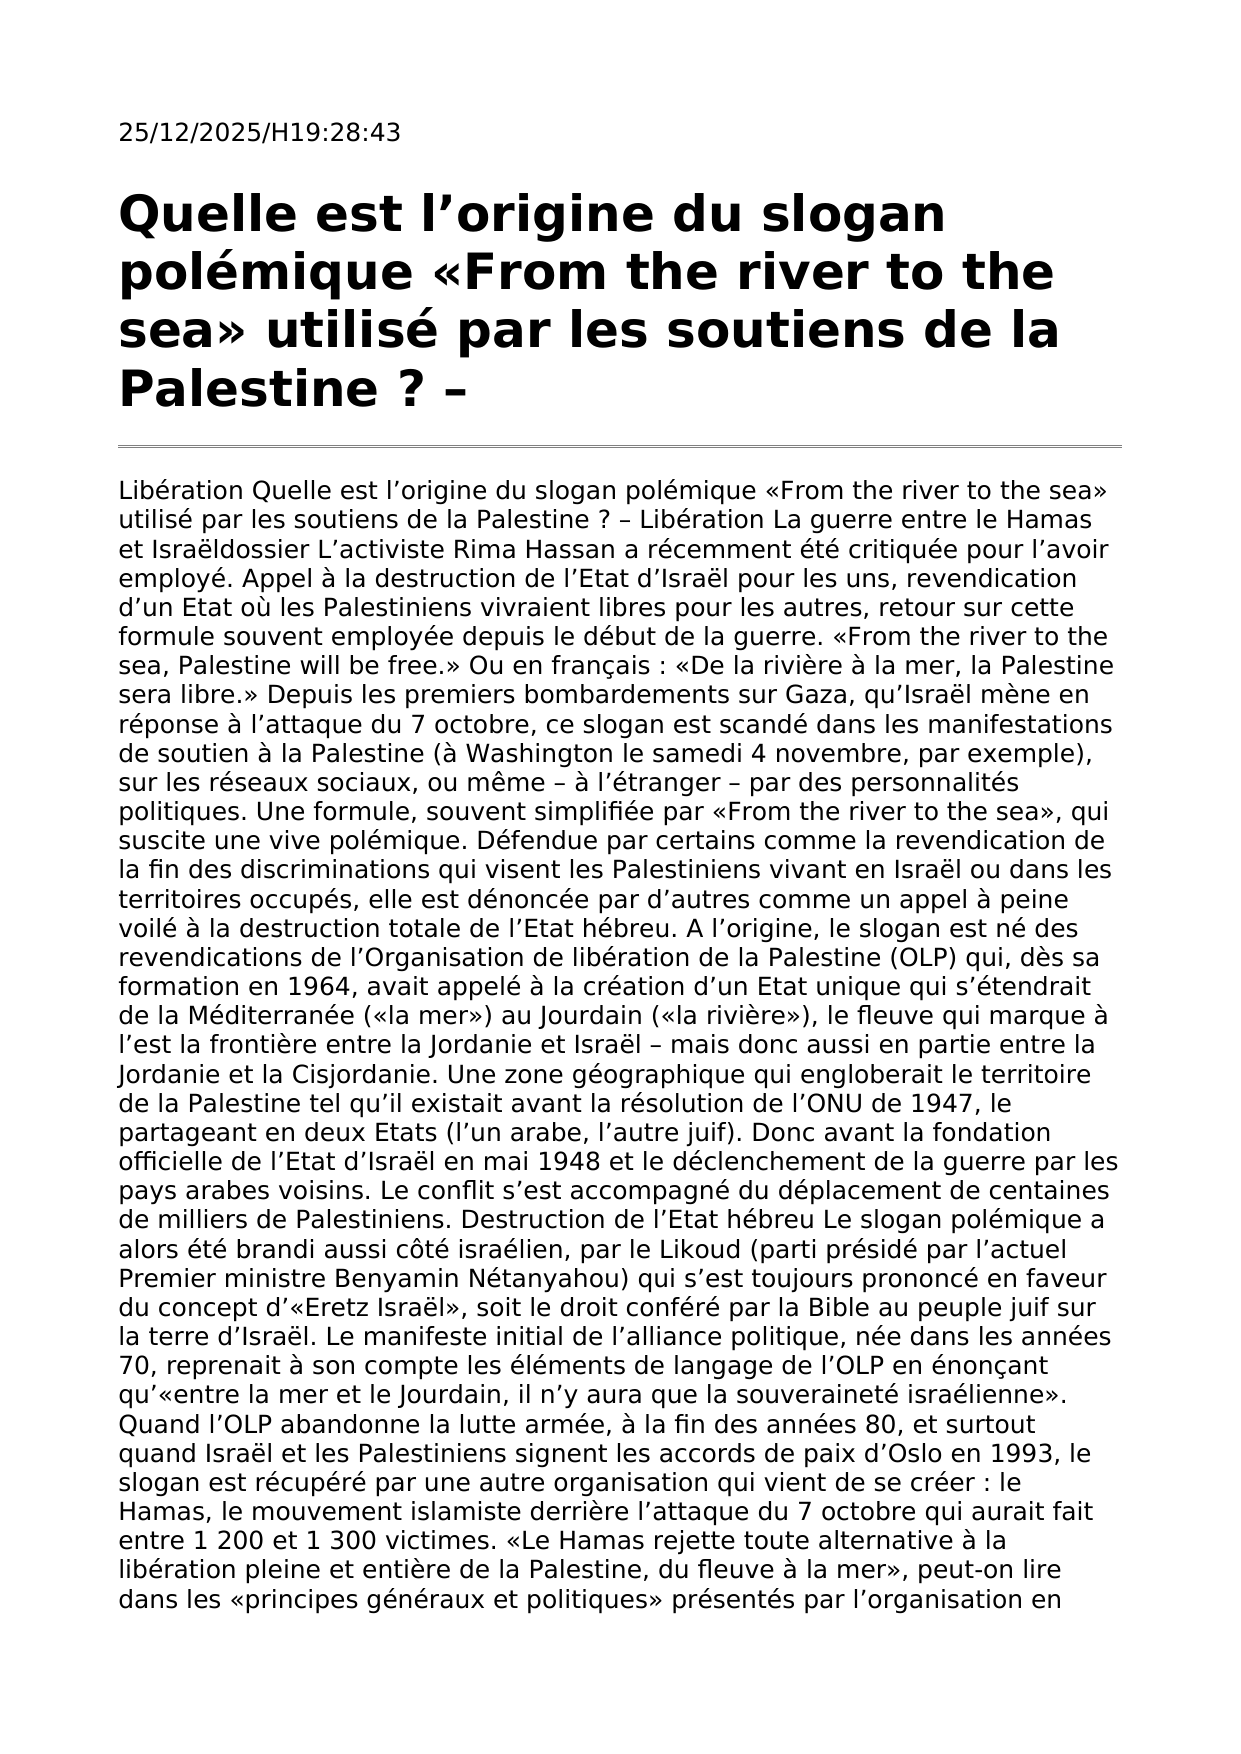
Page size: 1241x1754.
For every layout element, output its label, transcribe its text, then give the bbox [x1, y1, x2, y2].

subtitle Quelle est l’origine du slogan polémique «From the river to the sea» utilisé par les soutiens de la Palestine ? – [118, 185, 1122, 418]
text Libération Quelle est l’origine du slogan polémique «From the river to the sea» utilisé par les soutiens de la Palestine ? – Libération La guerre entre le Hamas et Israëldossier L’activiste Rima Hassan a récemment été critiquée pour l’avoir employé. Appel à la destruction de l’Etat d’Israël pour les uns, revendication d’un Etat où les Palestiniens vivraient libres pour les autres, retour sur cette formule souvent employée depuis le début de la guerre. «From the river to the sea, Palestine will be free.» Ou en français : «De la rivière à la mer, la Palestine sera libre.» Depuis les premiers bombardements sur Gaza, qu’Israël mène en réponse à l’attaque du 7 octobre, ce slogan est scandé dans les manifestations de soutien à la Palestine (à Washington le samedi 4 novembre, par exemple), sur les réseaux sociaux, ou même – à l’étranger – par des personnalités politiques. Une formule, souvent simplifiée par «From the river to the sea», qui suscite une vive polémique. Défendue par certains comme la revendication de la fin des discriminations qui visent les Palestiniens vivant en Israël ou dans les territoires occupés, elle est dénoncée par d’autres comme un appel à peine voilé à la destruction totale de l’Etat hébreu. A l’origine, le slogan est né des revendications de l’Organisation de libération de la Palestine (OLP) qui, dès sa formation en 1964, avait appelé à la création d’un Etat unique qui s’étendrait de la Méditerranée («la mer») au Jourdain («la rivière»), le fleuve qui marque à l’est la frontière entre la Jordanie et Israël – mais donc aussi en partie entre la Jordanie et la Cisjordanie. Une zone géographique qui engloberait le territoire de la Palestine tel qu’il existait avant la résolution de l’ONU de 1947, le partageant en deux Etats (l’un arabe, l’autre juif). Donc avant la fondation officielle de l’Etat d’Israël en mai 1948 et le déclenchement de la guerre par les pays arabes voisins. Le conflit s’est accompagné du déplacement de centaines de milliers de Palestiniens. Destruction de l’Etat hébreu Le slogan polémique a alors été brandi aussi côté israélien, par le Likoud (parti présidé par l’actuel Premier ministre Benyamin Nétanyahou) qui s’est toujours prononcé en faveur du concept d’«Eretz Israël», soit le droit conféré par la Bible au peuple juif sur la terre d’Israël. Le manifeste initial de l’alliance politique, née dans les années 70, reprenait à son compte les éléments de langage de l’OLP en énonçant qu’«entre la mer et le Jourdain, il n’y aura que la souveraineté israélienne». Quand l’OLP abandonne la lutte armée, à la fin des années 80, et surtout quand Israël et les Palestiniens signent les accords de paix d’Oslo en 1993, le slogan est récupéré par une autre organisation qui vient de se créer : le Hamas, le mouvement islamiste derrière l’attaque du 7 octobre qui aurait fait entre 1 200 et 1 300 victimes. «Le Hamas rejette toute alternative à la libération pleine et entière de la Palestine, du fleuve à la mer», peut-on lire dans les «principes généraux et politiques» présentés par l’organisation en [118, 477, 1122, 1614]
text 25/12/2025/H19:28:43 [118, 118, 1122, 147]
